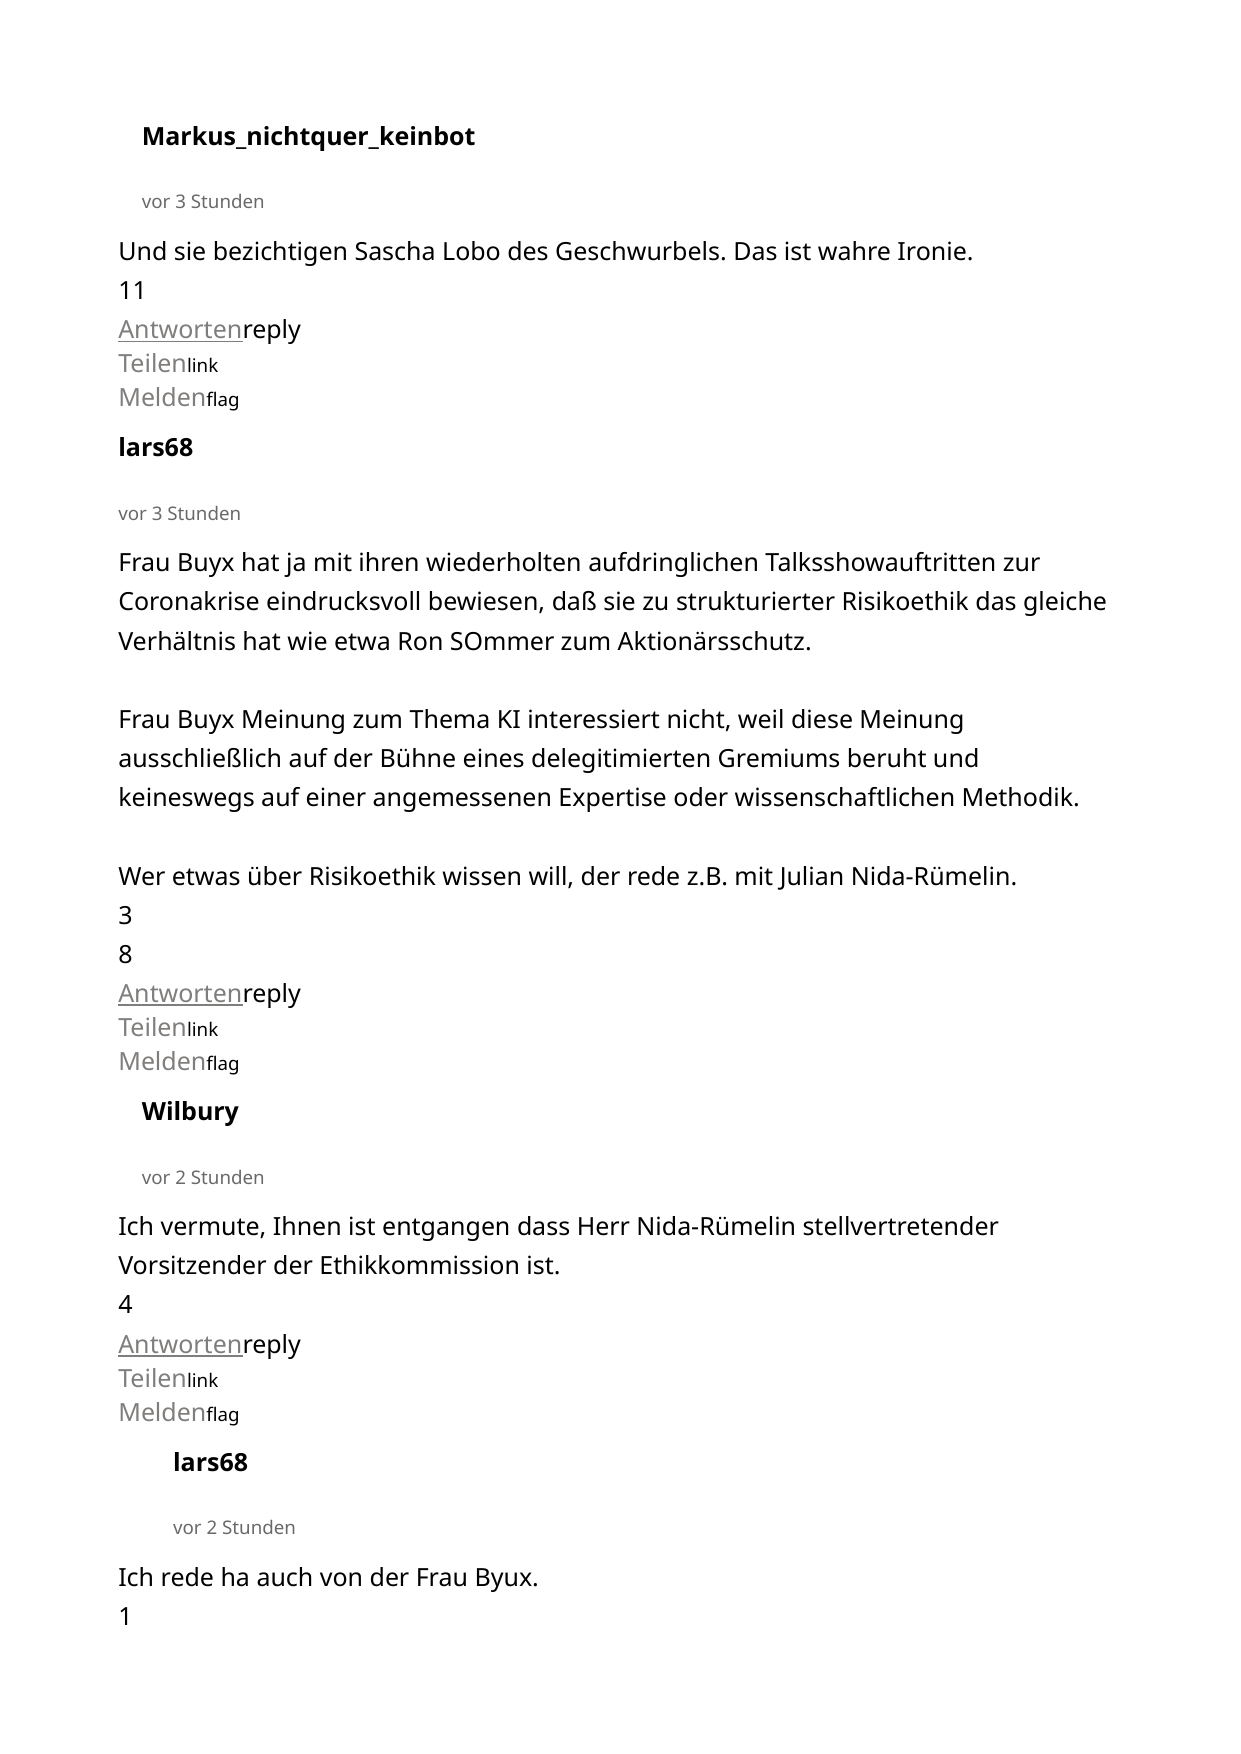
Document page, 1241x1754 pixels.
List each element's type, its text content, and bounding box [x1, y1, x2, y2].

text Und sie bezichtigen Sascha Lobo des Geschwurbels. Das ist wahre Ironie. [118, 233, 1122, 267]
text Meldenflag [118, 1394, 1122, 1428]
text 1 [118, 1599, 1122, 1633]
text Ich vermute, Ihnen ist entgangen dass Herr Nida-Rümelin stellvertretender Vorsitzender der Ethikkommission ist. [118, 1209, 1122, 1282]
text lars68 [173, 1444, 1114, 1478]
text Teilenlink [118, 1010, 1122, 1044]
text Teilenlink [118, 1360, 1122, 1394]
text Frau Buyx hat ja mit ihren wiederholten aufdringlichen Talksshowauftritten zur Coronakrise eindrucksvoll bewiesen, daß sie zu strukturierter Risikoethik das gleiche Verhältnis hat wie etwa Ron SOmmer zum Aktionärsschutz. Frau Buyx Meinung zum Thema KI interessiert nicht, weil diese Meinung ausschließlich auf der Bühne eines delegitimierten Gremiums beruht und keineswegs auf einer angemessenen Expertise oder wissenschaftlichen Methodik. Wer etwas über Risikoethik wissen will, der rede z.B. mit Julian Nida-Rümelin. [118, 545, 1122, 892]
text Markus_nichtquer_keinbot [142, 118, 1114, 152]
text Teilenlink [118, 346, 1122, 380]
text vor 3 Stunden [118, 500, 1117, 526]
text Wilbury [142, 1093, 1114, 1128]
text Antwortenreply [118, 976, 1122, 1010]
text vor 2 Stunden [173, 1514, 1117, 1540]
text Meldenflag [118, 1044, 1122, 1078]
text 4 [118, 1287, 1122, 1321]
text Meldenflag [118, 380, 1122, 414]
text Antwortenreply [118, 312, 1122, 346]
text 11 [118, 273, 1122, 307]
text Antwortenreply [118, 1326, 1122, 1360]
text 8 [118, 937, 1122, 971]
text lars68 [118, 429, 1114, 464]
text vor 2 Stunden [142, 1164, 1117, 1189]
text vor 3 Stunden [142, 188, 1117, 214]
text Ich rede ha auch von der Frau Byux. [118, 1559, 1122, 1593]
text 3 [118, 897, 1122, 931]
